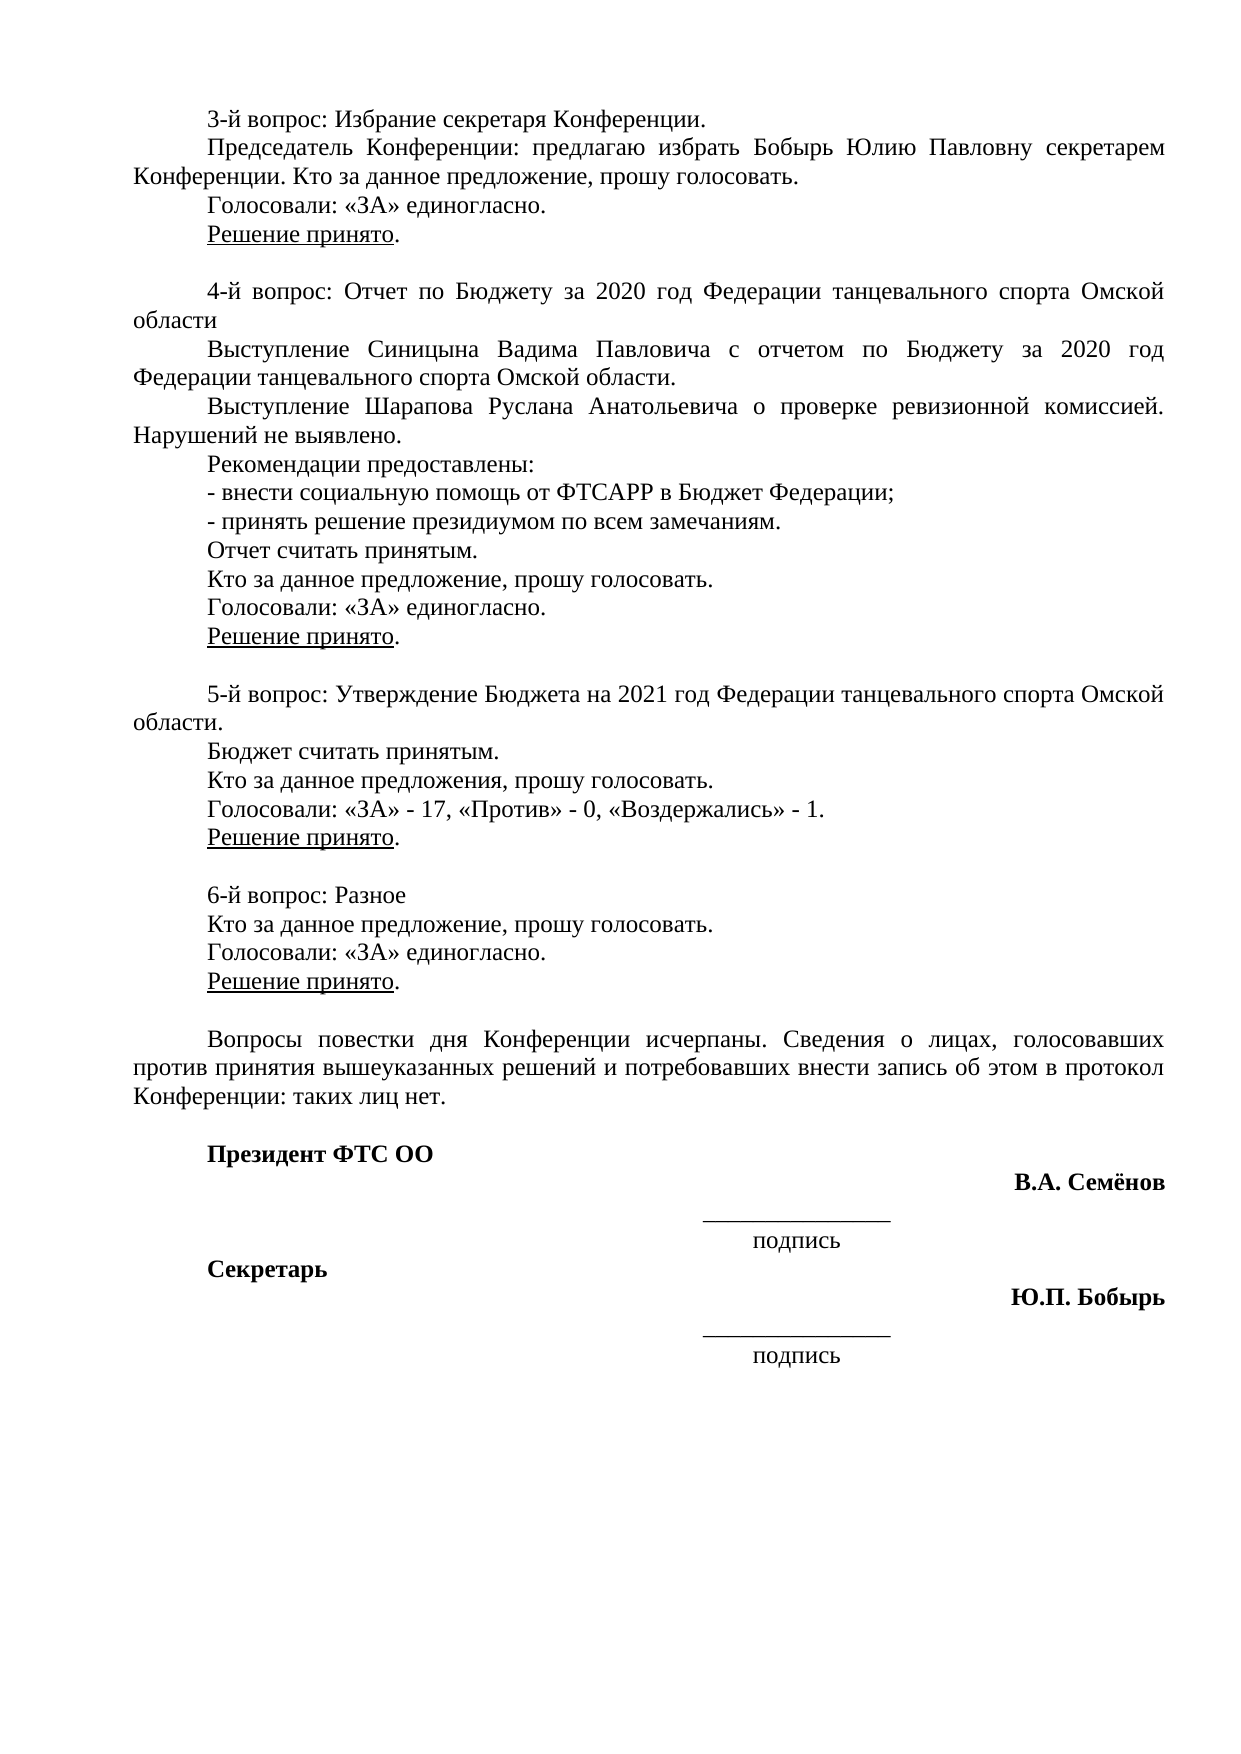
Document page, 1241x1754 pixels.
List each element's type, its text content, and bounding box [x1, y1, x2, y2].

text Председатель Конференции: предлагаю избрать Бобырь Юлию Павловну секретарем Конференции. Кто за данное предложение, прошу голосовать. [133, 132, 1165, 190]
text Кто за данное предложение, прошу голосовать. [133, 564, 1165, 592]
text _______________ [354, 1311, 1165, 1340]
text 6-й вопрос: Разное [133, 880, 1165, 909]
text Отчет считать принятым. [133, 535, 1165, 564]
text - принять решение президиумом по всем замечаниям. [133, 506, 1165, 535]
text Президент ФТС ОО [133, 1139, 1165, 1167]
text Голосовали: «ЗА» единогласно. [133, 190, 1165, 219]
text Голосовали: «ЗА» - 17, «Против» - 0, «Воздержались» - 1. [133, 794, 1165, 822]
text Голосовали: «ЗА» единогласно. [133, 592, 1165, 621]
text Бюджет считать принятым. [133, 736, 1165, 765]
text 4-й вопрос: Отчет по Бюджету за 2020 год Федерации танцевального спорта Омской области [133, 276, 1165, 334]
text Кто за данное предложения, прошу голосовать. [133, 765, 1165, 794]
text В.А. Семёнов [133, 1167, 1165, 1196]
text Голосовали: «ЗА» единогласно. [133, 937, 1165, 966]
text _______________ [354, 1196, 1165, 1225]
text Решение принято. [133, 822, 1165, 851]
text Ю.П. Бобырь [133, 1282, 1165, 1311]
text подпись [354, 1225, 1165, 1254]
text Выступление Синицына Вадима Павловича с отчетом по Бюджету за 2020 год Федерации танцевального спорта Омской области. [133, 334, 1165, 391]
text 5-й вопрос: Утверждение Бюджета на 2021 год Федерации танцевального спорта Омской области. [133, 679, 1165, 736]
text Кто за данное предложение, прошу голосовать. [133, 909, 1165, 937]
text Рекомендации предоставлены: [133, 449, 1165, 477]
text подпись [354, 1340, 1165, 1369]
text - внести социальную помощь от ФТСАРР в Бюджет Федерации; [133, 477, 1165, 506]
text Решение принято. [133, 621, 1165, 650]
text Секретарь [133, 1254, 1165, 1282]
text 3-й вопрос: Избрание секретаря Конференции. [133, 104, 1165, 132]
text Выступление Шарапова Руслана Анатольевича о проверке ревизионной комиссией. Нарушений не выявлено. [133, 391, 1165, 449]
text Вопросы повестки дня Конференции исчерпаны. Сведения о лицах, голосовавших против принятия вышеуказанных решений и потребовавших внести запись об этом в протокол Конференции: таких лиц нет. [133, 1024, 1165, 1110]
text Решение принято. [133, 966, 1165, 995]
text Решение принято. [133, 219, 1165, 247]
